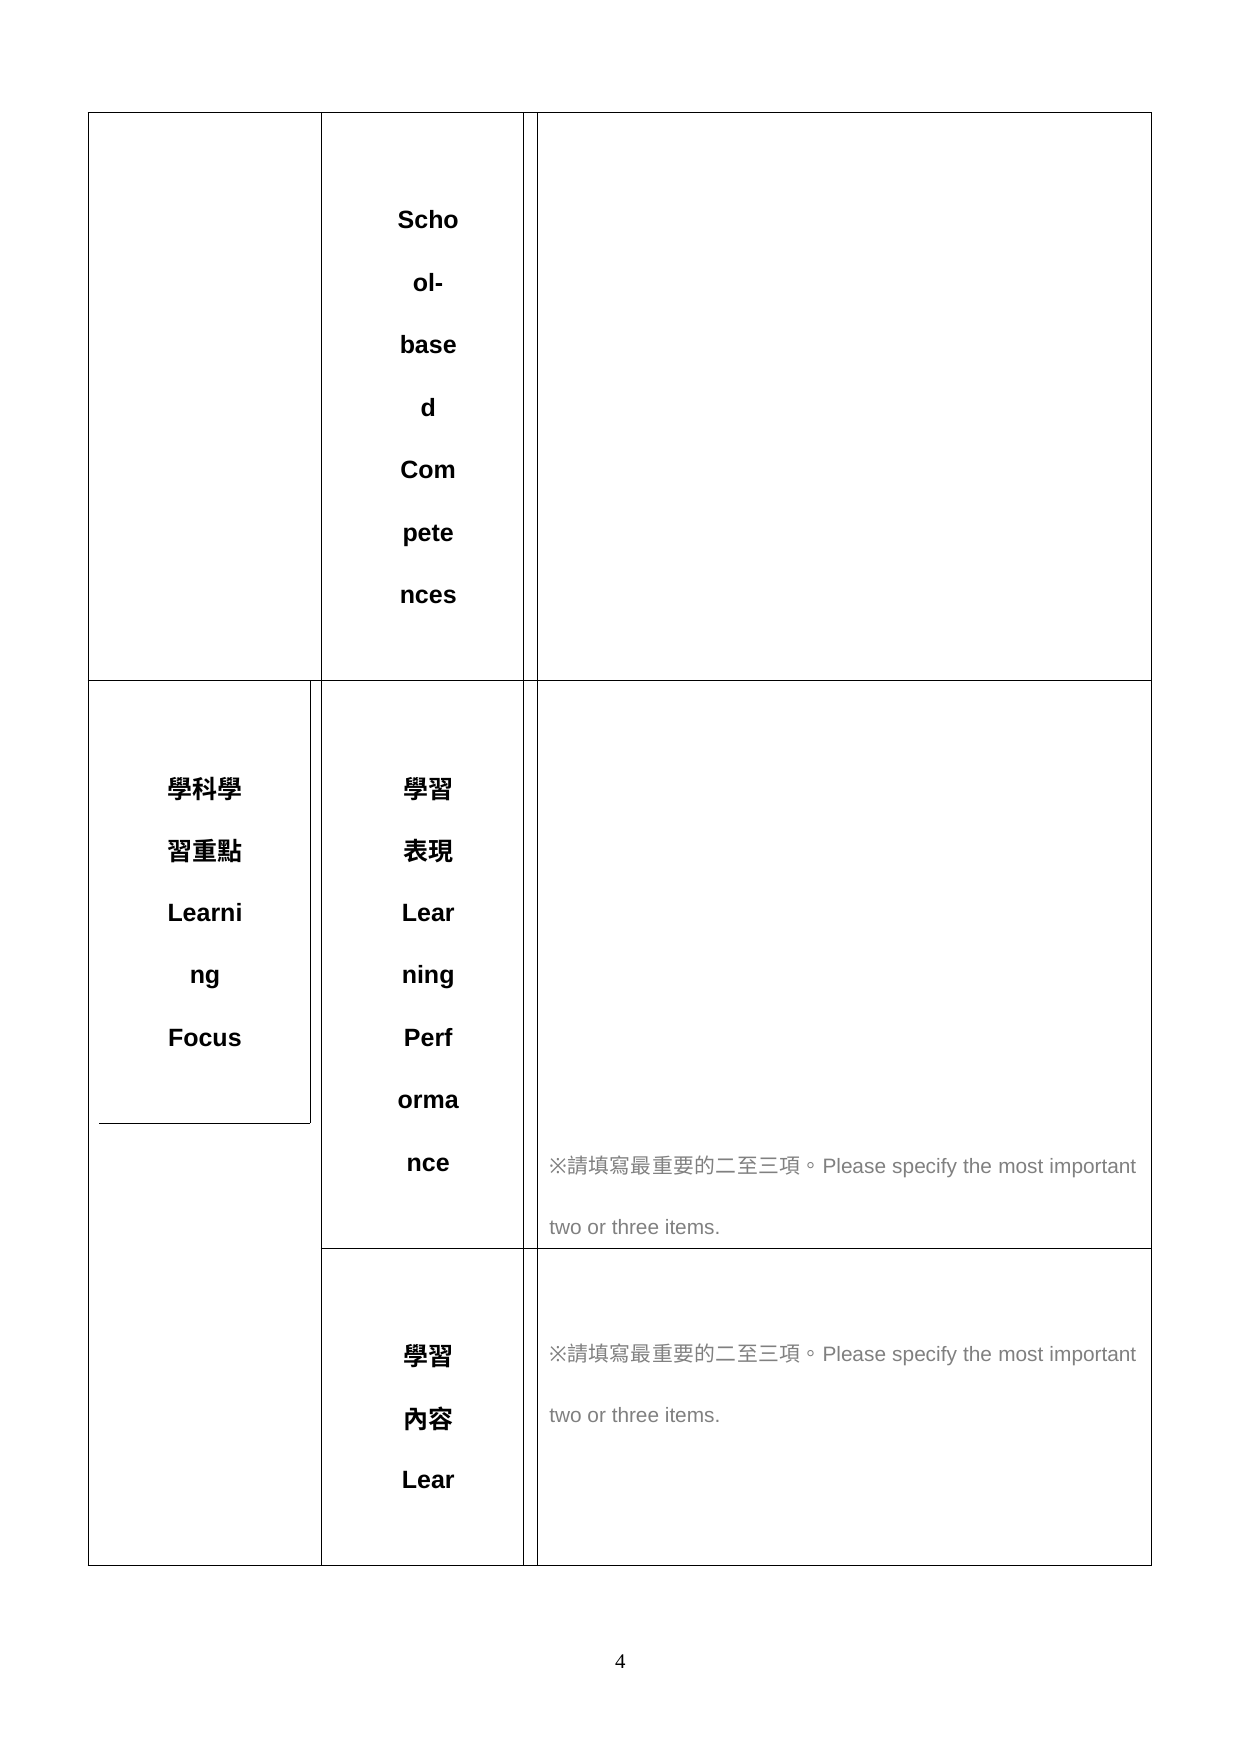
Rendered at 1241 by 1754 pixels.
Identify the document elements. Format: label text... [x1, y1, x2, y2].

table_cell 學習表現 Learning Performance [322, 681, 523, 1248]
table_cell [524, 681, 537, 1248]
table_cell [524, 113, 537, 680]
table_cell School-based Competences [322, 113, 523, 680]
table_cell ※請填寫最重要的二至三項。Please specify the most important two or three items. [538, 681, 1151, 1248]
table_cell [89, 113, 321, 680]
table_cell 學習內容 Lear [322, 1249, 523, 1565]
table_cell 學科學習重點 Learning Focus [89, 681, 321, 1565]
table_cell [538, 113, 1151, 680]
table_cell ※請填寫最重要的二至三項。Please specify the most important two or three items. [538, 1249, 1151, 1565]
table_cell [524, 1249, 537, 1565]
